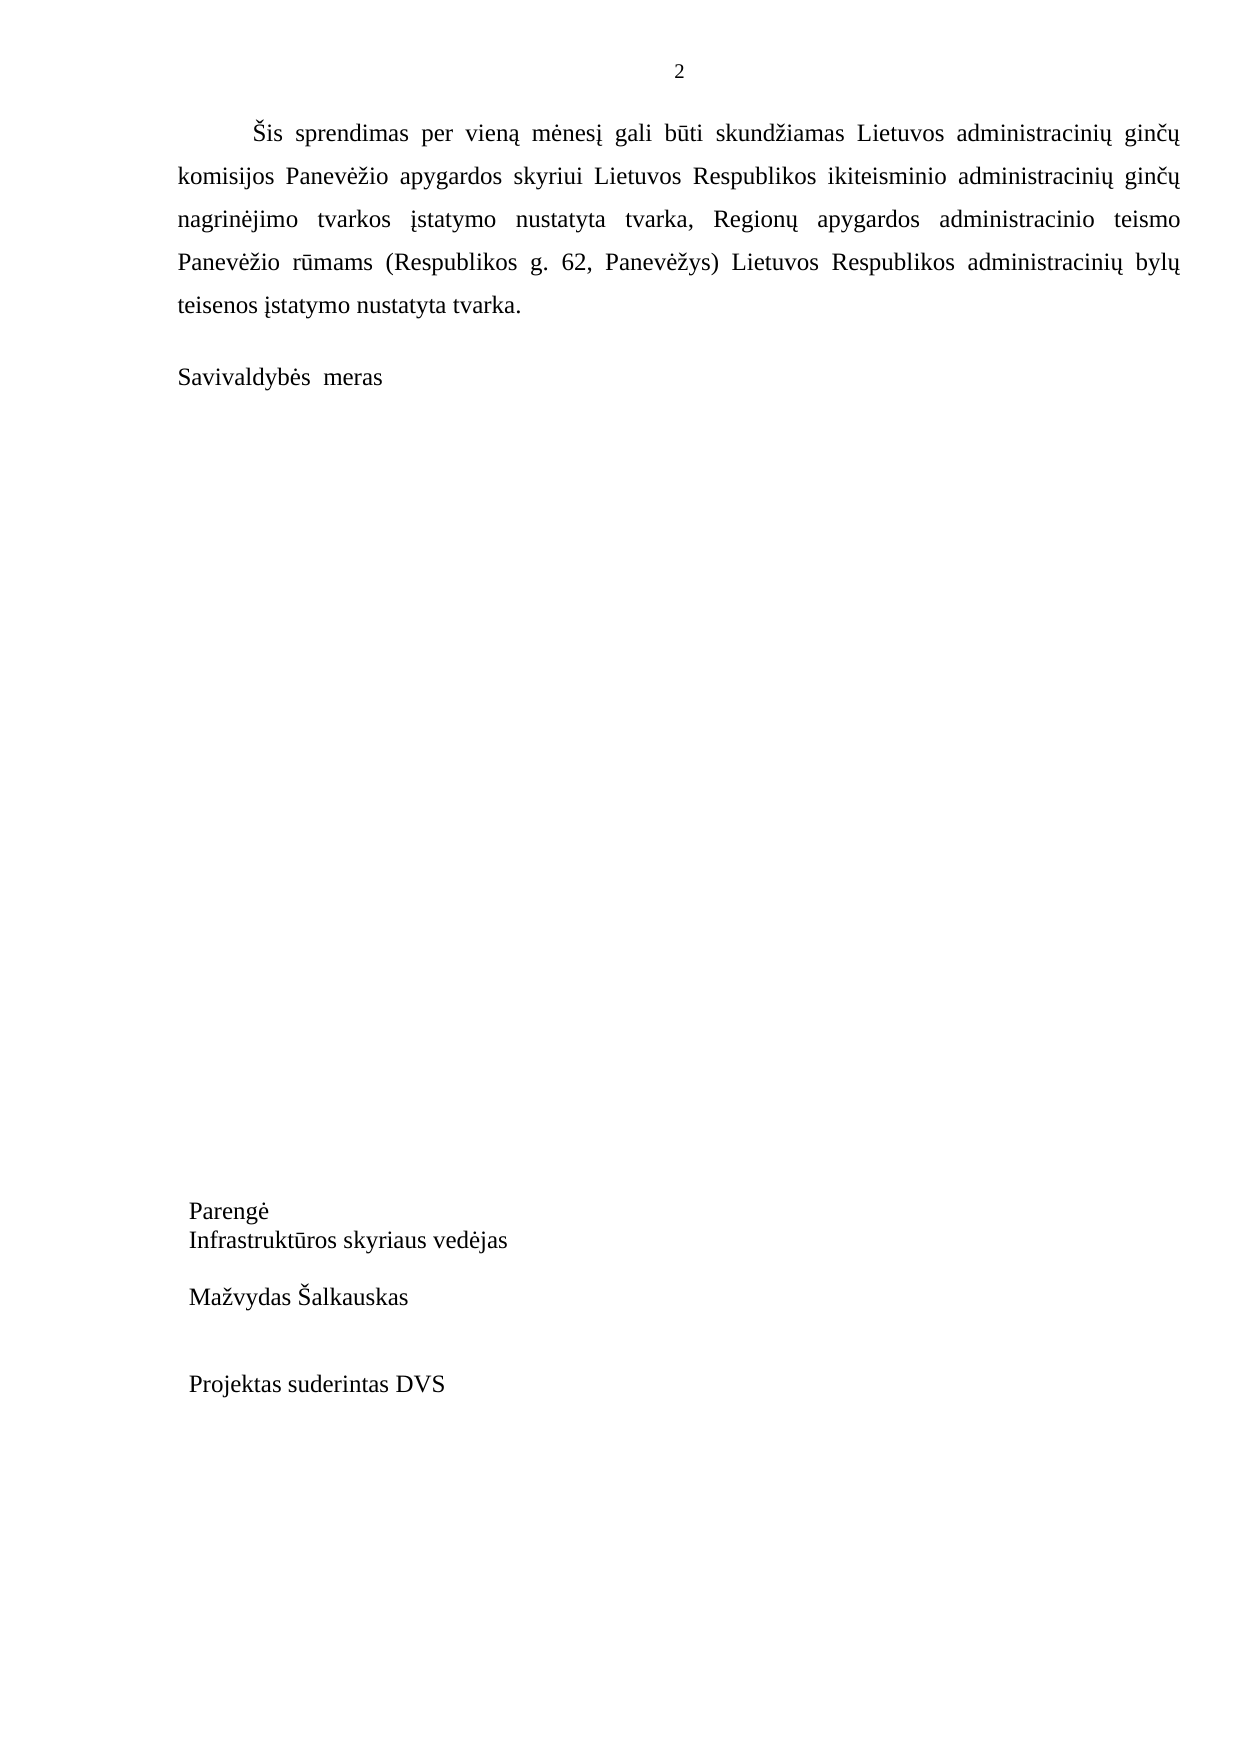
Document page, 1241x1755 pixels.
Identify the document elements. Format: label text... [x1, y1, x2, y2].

text Šis sprendimas per vieną mėnesį gali būti skundžiamas Lietuvos administracinių ginčų komisijos Panevėžio apygardos skyriui Lietuvos Respublikos ikiteisminio administracinių ginčų nagrinėjimo tvarkos įstatymo nustatyta tvarka, Regionų apygardos administracinio teismo Panevėžio rūmams (Respublikos g. 62, Panevėžys) Lietuvos Respublikos administracinių bylų teisenos įstatymo nustatyta tvarka. [177, 118, 1181, 319]
table_cell Infrastruktūros skyriaus vedėjas [177, 1225, 1240, 1254]
table_header Parengė [177, 1196, 1240, 1225]
text Savivaldybės meras [177, 362, 1181, 391]
table_cell Mažvydas Šalkauskas Projektas suderintas DVS [177, 1283, 1240, 1397]
table_cell [177, 1254, 1240, 1282]
